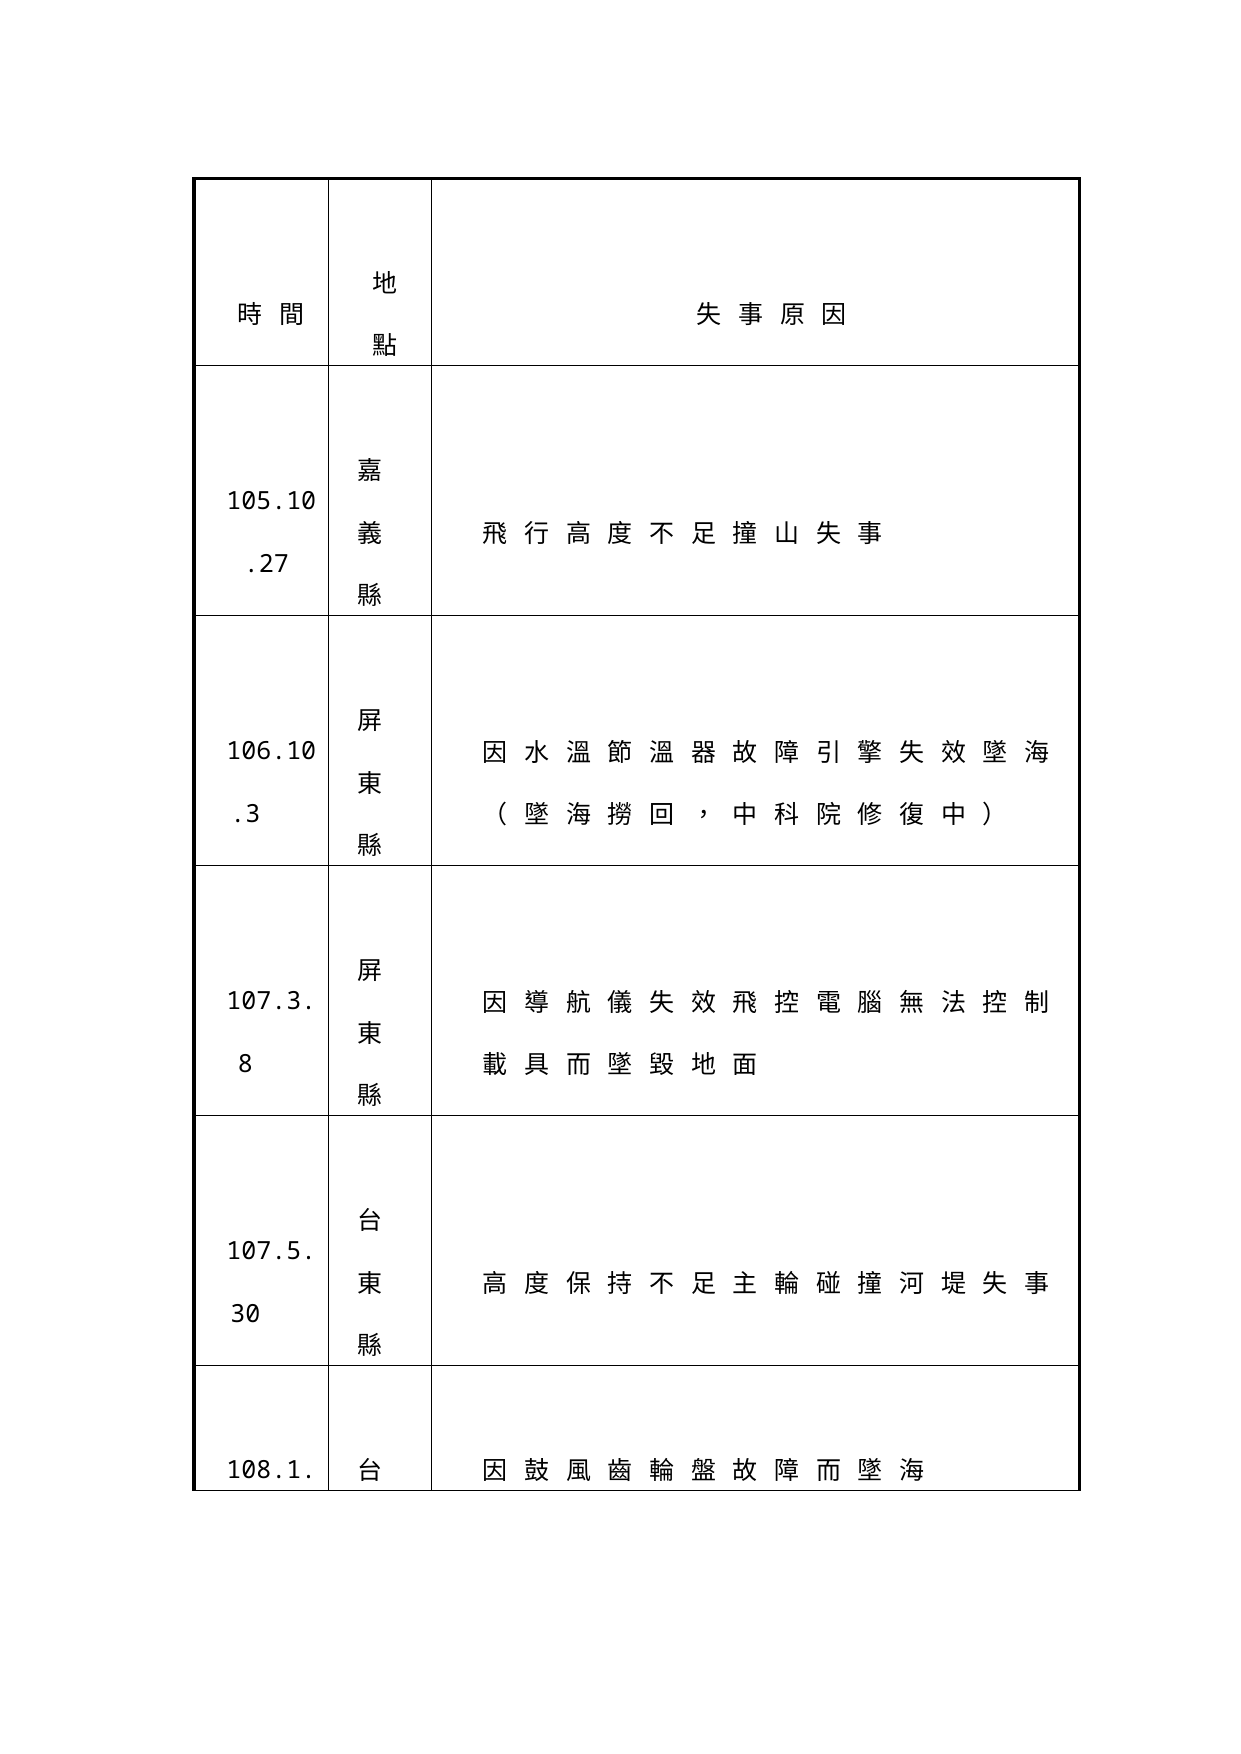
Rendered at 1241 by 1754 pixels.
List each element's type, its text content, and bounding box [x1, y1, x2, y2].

table_cell 屏東縣 [329, 866, 431, 1115]
table_cell 屏東縣 [329, 616, 431, 865]
table_cell 因鼓風齒輪盤故障而墜海 [432, 1366, 1078, 1490]
table_cell 高度保持不足主輪碰撞河堤失事 [432, 1116, 1078, 1365]
table_cell 106.10.3 [196, 616, 328, 865]
table_header 地點 [329, 180, 431, 365]
table_cell 台 [329, 1366, 431, 1490]
table_cell 因水溫節溫器故障引擎失效墜海（墜海撈回，中科院修復中） [432, 616, 1078, 865]
table_cell 105.10.27 [196, 366, 328, 615]
table_cell 107.3.8 [196, 866, 328, 1115]
table_cell 108.1. [196, 1366, 328, 1490]
table_cell 台東縣 [329, 1116, 431, 1365]
table_header 失事原因 [432, 180, 1078, 365]
table_cell 因導航儀失效飛控電腦無法控制載具而墜毀地面 [432, 866, 1078, 1115]
table_cell 107.5.30 [196, 1116, 328, 1365]
table_cell 嘉義縣 [329, 366, 431, 615]
table_header 時間 [196, 180, 328, 365]
table_cell 飛行高度不足撞山失事 [432, 366, 1078, 615]
